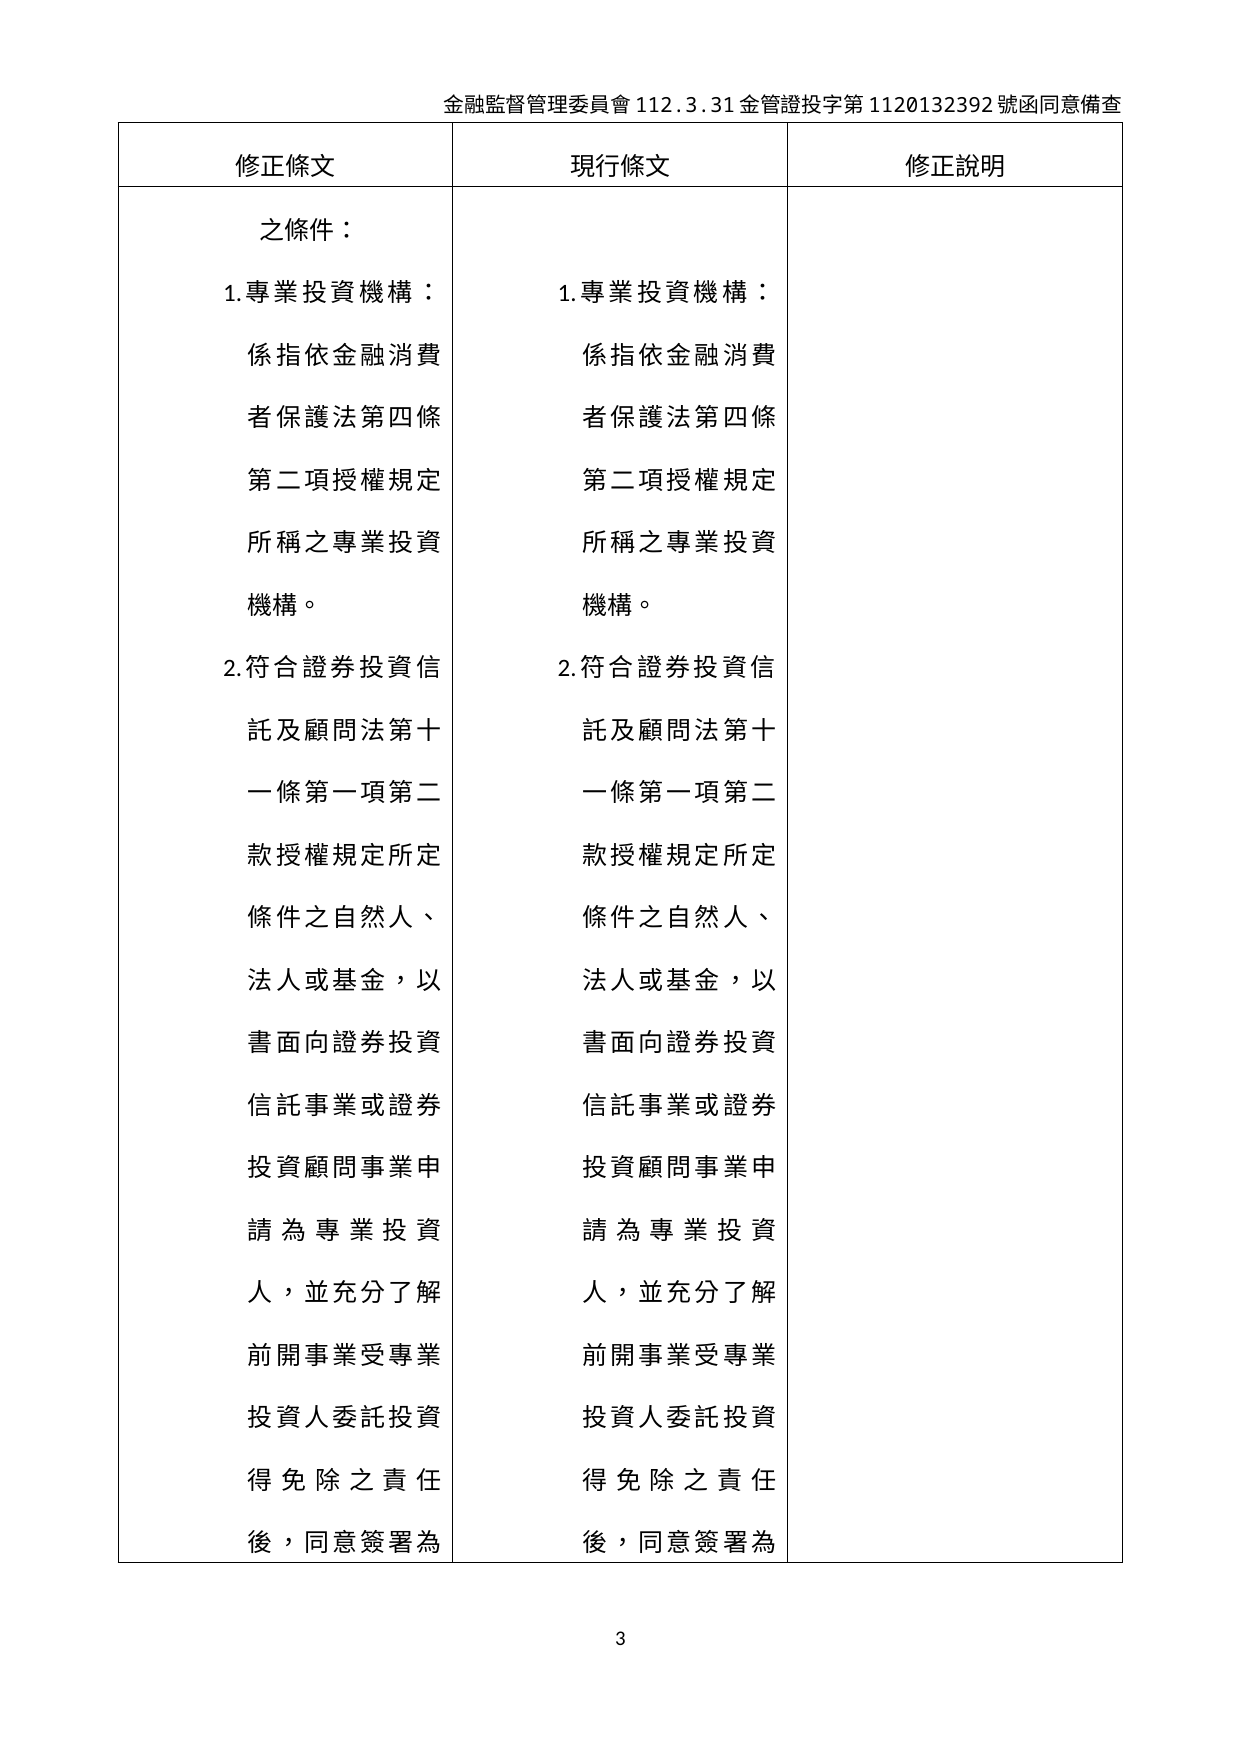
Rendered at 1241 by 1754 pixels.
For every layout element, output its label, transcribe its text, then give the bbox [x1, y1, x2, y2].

table_cell 之條件： 1.專業投資機構：係指依金融消費者保護法第四條第二項授權規定所稱之專業投資機構。 2.符合證券投資信託及顧問法第十一條第一項第二款授權規定所定條件之自然人、法人或基金，以書面向證券投資信託事業或證券投資顧問事業申請為專業投資人，並充分了解前開事業受專業投資人委託投資得免除之責任後，同意簽署為 [119, 187, 452, 1562]
table_cell 1.專業投資機構：係指依金融消費者保護法第四條第二項授權規定所稱之專業投資機構。 2.符合證券投資信託及顧問法第十一條第一項第二款授權規定所定條件之自然人、法人或基金，以書面向證券投資信託事業或證券投資顧問事業申請為專業投資人，並充分了解前開事業受專業投資人委託投資得免除之責任後，同意簽署為 [453, 187, 787, 1562]
table_header 修正說明 [788, 123, 1122, 186]
table_header 修正條文 [119, 123, 452, 186]
table_header 現行條文 [453, 123, 787, 186]
table_cell [788, 187, 1122, 1562]
